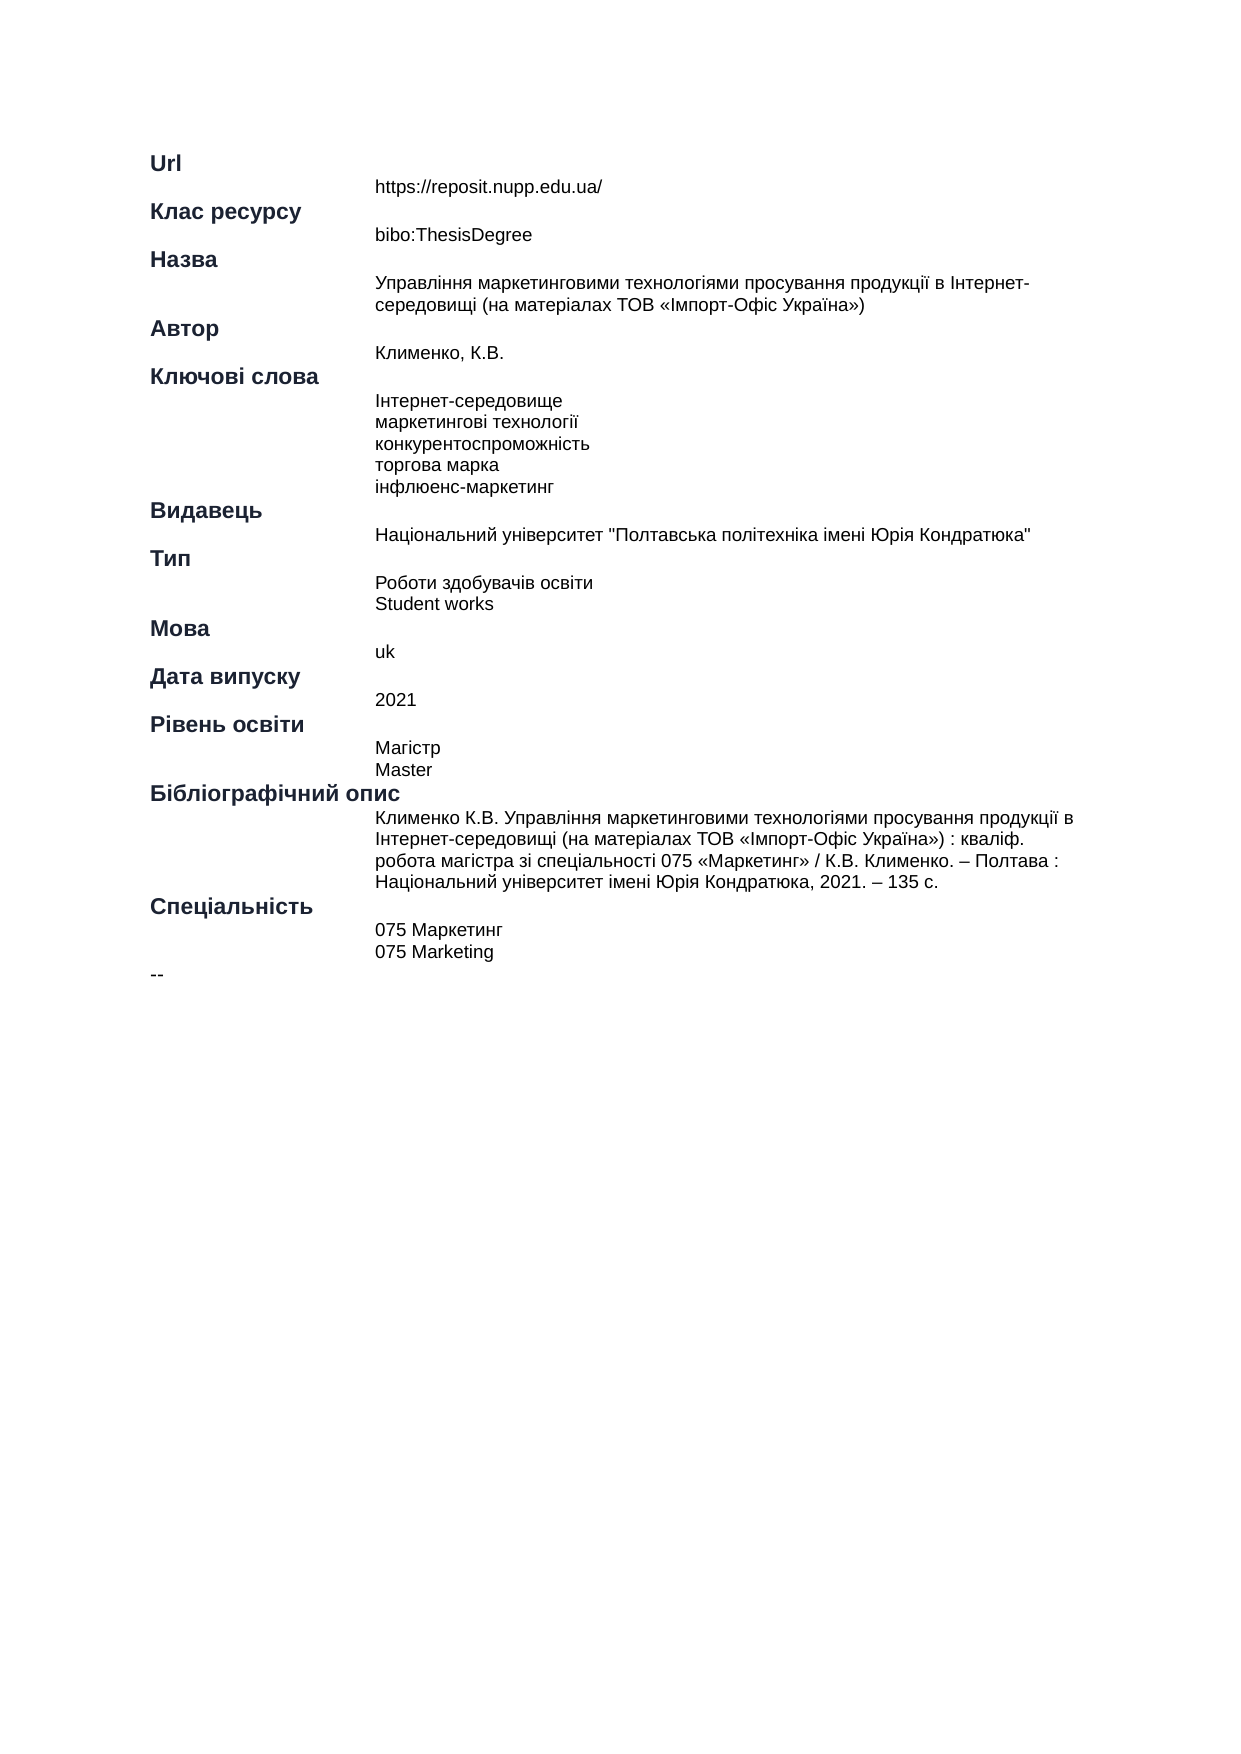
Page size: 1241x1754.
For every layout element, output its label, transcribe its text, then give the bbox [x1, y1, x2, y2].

text 075 Marketing [375, 941, 1090, 962]
text Видавець [150, 497, 1090, 524]
text Мова [150, 615, 1090, 641]
text Клименко К.В. Управління маркетинговими технологіями просування продукції в Інтернет-середовищі (на матеріалах ТОВ «Імпорт-Офіс Україна») : кваліф. робота магістра зі спеціальності 075 «Маркетинг» / К.В. Клименко. – Полтава : Національний університет імені Юрія Кондратюка, 2021. – 135 c. [375, 806, 1090, 893]
text https://reposit.nupp.edu.ua/ [375, 176, 1090, 198]
text Url [150, 150, 1090, 176]
text Дата випуску [150, 663, 1090, 689]
text Тип [150, 545, 1090, 572]
text Клименко, К.В. [375, 342, 1090, 363]
text Спеціальність [150, 893, 1090, 919]
text uk [375, 641, 1090, 663]
text Клас ресурсу [150, 198, 1090, 224]
text Ключові слова [150, 363, 1090, 389]
text конкурентоспроможність [375, 433, 1090, 454]
text -- [150, 962, 1090, 986]
text Назва [150, 246, 1090, 272]
text торгова марка [375, 454, 1090, 476]
text 075 Маркетинг [375, 919, 1090, 941]
text інфлюенс-маркетинг [375, 476, 1090, 497]
text Master [375, 758, 1090, 780]
text Роботи здобувачів освіти [375, 572, 1090, 593]
text маркетингові технології [375, 411, 1090, 433]
text Автор [150, 315, 1090, 342]
text Інтернет-середовище [375, 389, 1090, 411]
text Магістр [375, 737, 1090, 758]
text Управління маркетинговими технологіями просування продукції в Інтернет-середовищі (на матеріалах ТОВ «Імпорт-Офіс Україна») [375, 272, 1090, 315]
text Національний університет "Полтавська політехніка імені Юрія Кондратюка" [375, 524, 1090, 545]
text Бібліографічний опис [150, 780, 1090, 806]
text 2021 [375, 689, 1090, 711]
text Student works [375, 593, 1090, 615]
text bibo:ThesisDegree [375, 224, 1090, 246]
text Рівень освіти [150, 711, 1090, 737]
